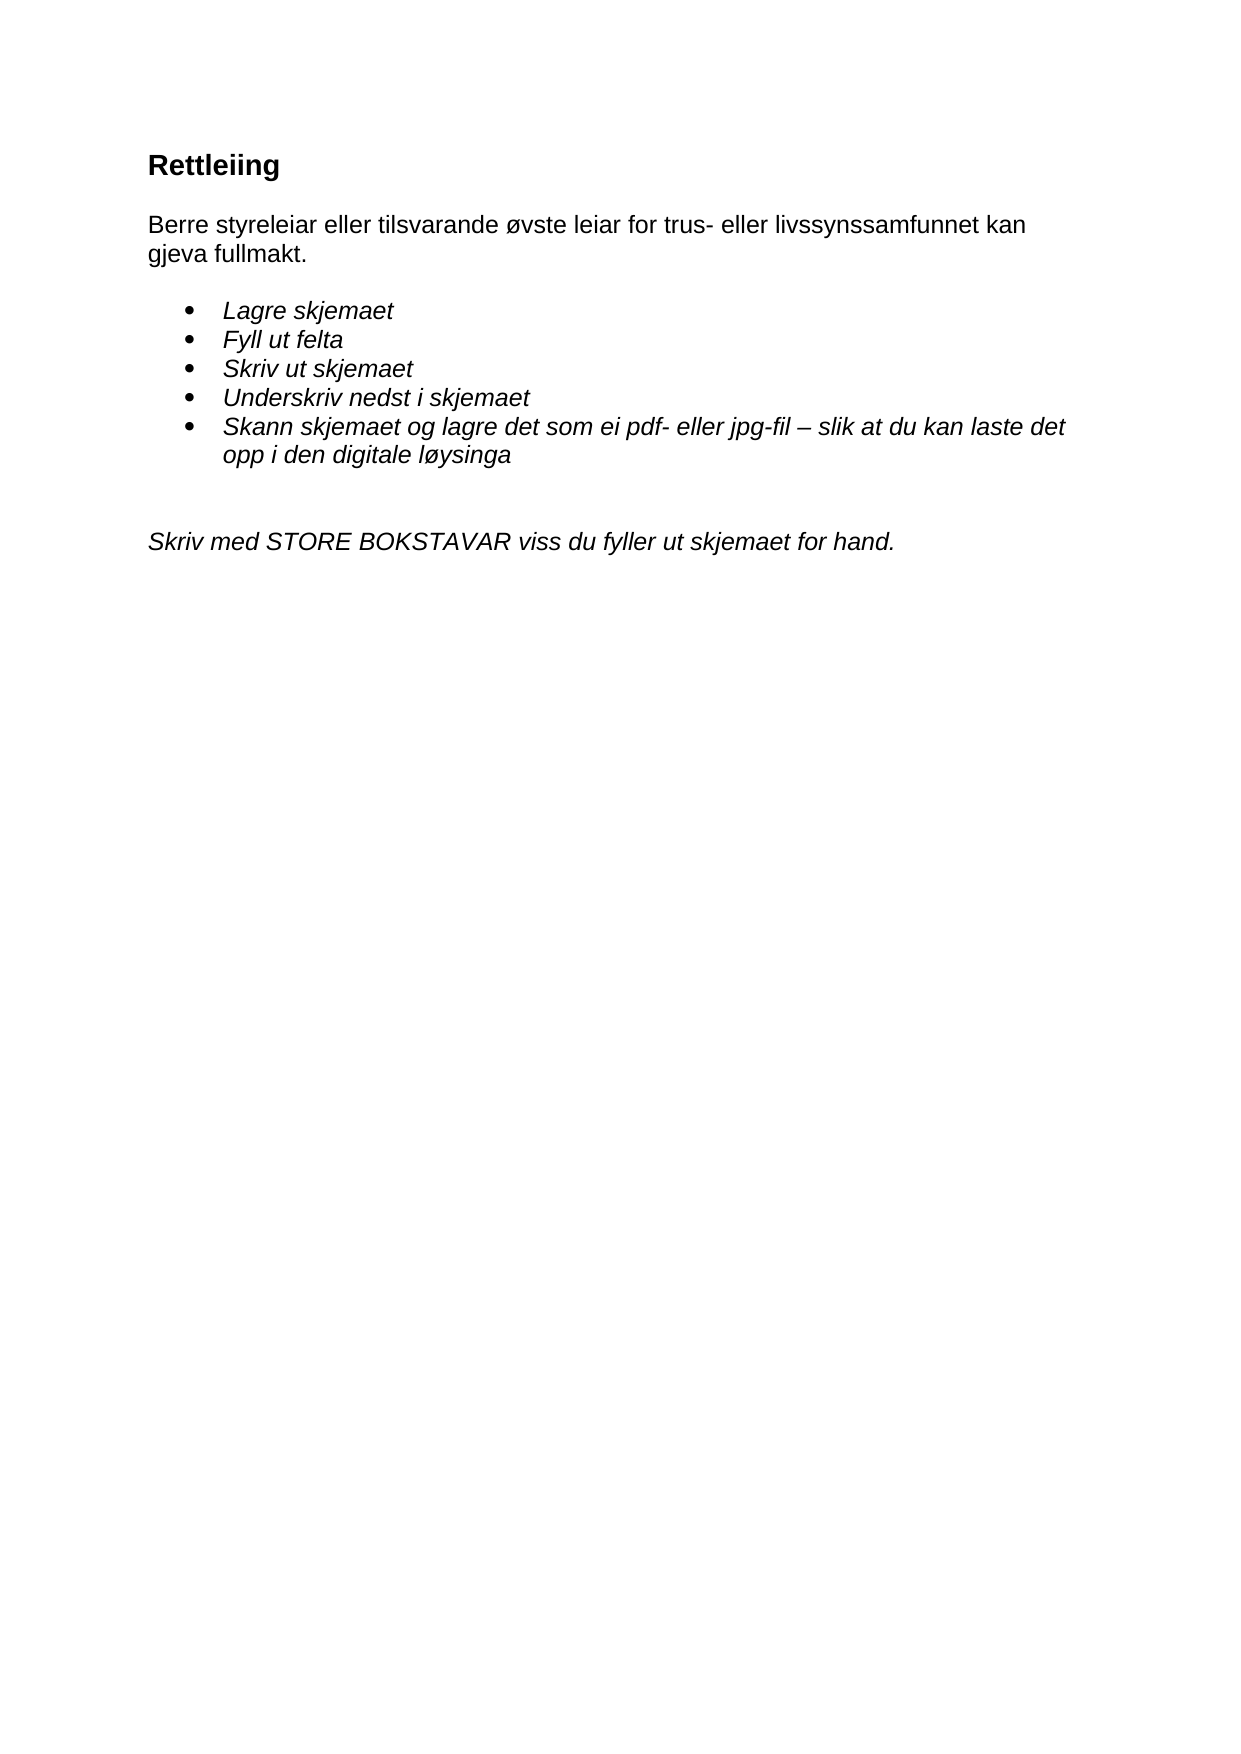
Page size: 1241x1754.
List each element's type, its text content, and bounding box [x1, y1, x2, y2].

list Skriv ut skjemaet [185, 354, 1093, 383]
list Lagre skjemaet [185, 296, 1093, 325]
list Fyll ut felta [185, 325, 1093, 354]
text Rettleiing [148, 148, 1093, 181]
text Skriv med STORE BOKSTAVAR viss du fyller ut skjemaet for hand. [148, 527, 1093, 555]
list Underskriv nedst i skjemaet [185, 383, 1093, 412]
text Berre styreleiar eller tilsvarande øvste leiar for trus- eller livssynssamfunnet kan gjeva fullmakt. [148, 210, 1093, 267]
list Skann skjemaet og lagre det som ei pdf- eller jpg-fil – slik at du kan laste det opp i den digitale løysinga [185, 412, 1093, 469]
